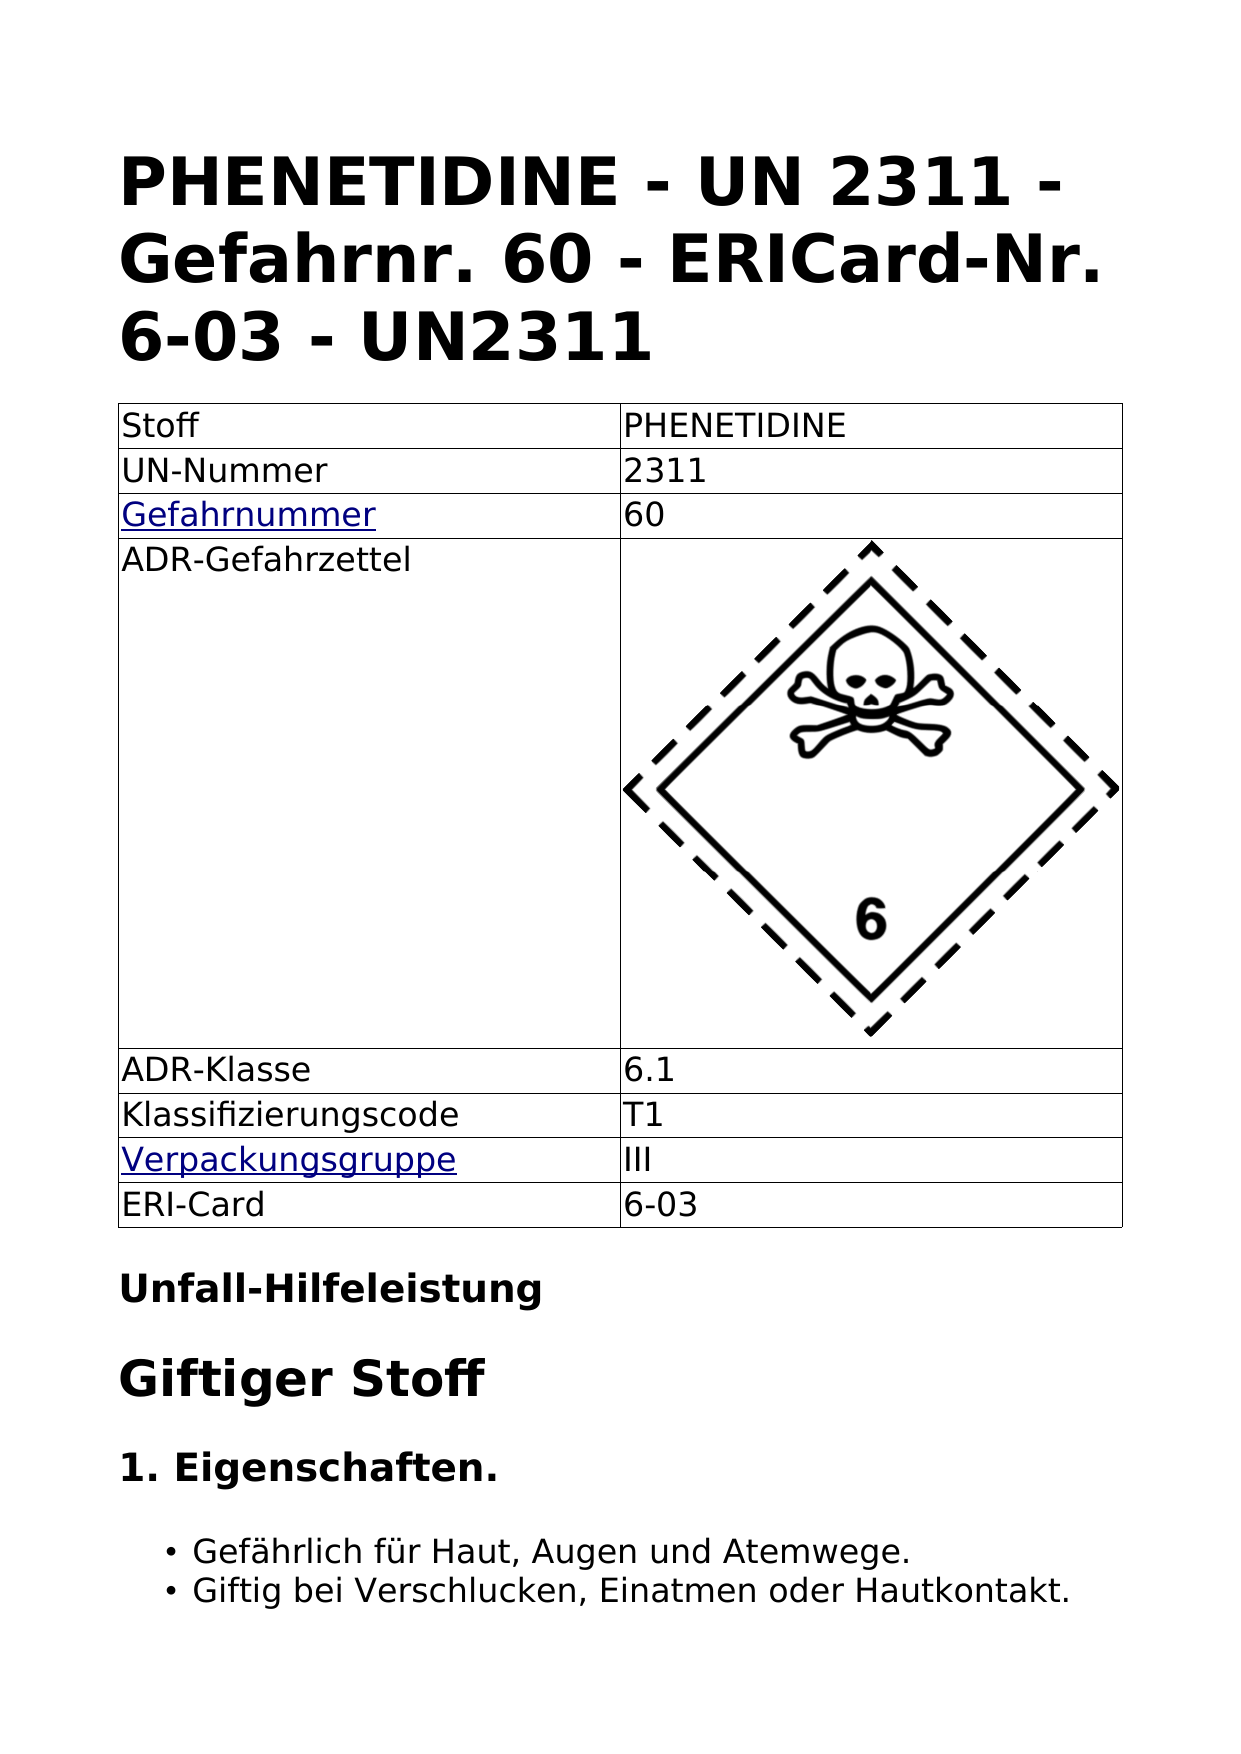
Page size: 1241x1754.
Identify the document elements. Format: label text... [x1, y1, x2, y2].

subtitle Giftiger Stoff [118, 1349, 1122, 1408]
table_cell 6-03 [621, 1183, 1122, 1227]
table_header Stoff [119, 404, 620, 448]
table_cell UN-Nummer [119, 449, 620, 493]
table_cell [621, 539, 1122, 1048]
table_cell Klassifizierungscode [119, 1094, 620, 1137]
subtitle 1. Eigenschaften. [118, 1445, 1122, 1490]
table_cell 2311 [621, 449, 1122, 493]
table_cell 6.1 [621, 1049, 1122, 1092]
table_cell 60 [621, 494, 1122, 538]
table_header PHENETIDINE [621, 404, 1122, 448]
picture [622, 540, 1120, 1037]
table_cell ERI-Card [119, 1183, 620, 1227]
subtitle PHENETIDINE - UN 2311 - Gefahrnr. 60 - ERICard-Nr. 6-03 - UN2311 [118, 143, 1122, 376]
subtitle Unfall-Hilfeleistung [118, 1267, 1122, 1312]
table_cell Gefahrnummer [119, 494, 620, 538]
table_cell Verpackungsgruppe [119, 1138, 620, 1182]
table_cell ADR-Gefahrzettel [119, 539, 620, 1048]
table_cell ADR-Klasse [119, 1049, 620, 1092]
table_cell T1 [621, 1094, 1122, 1137]
table_cell III [621, 1138, 1122, 1182]
list Giftig bei Verschlucken, Einatmen oder Hautkontakt. [177, 1571, 1122, 1610]
list Gefährlich für Haut, Augen und Atemwege. [177, 1532, 1122, 1571]
